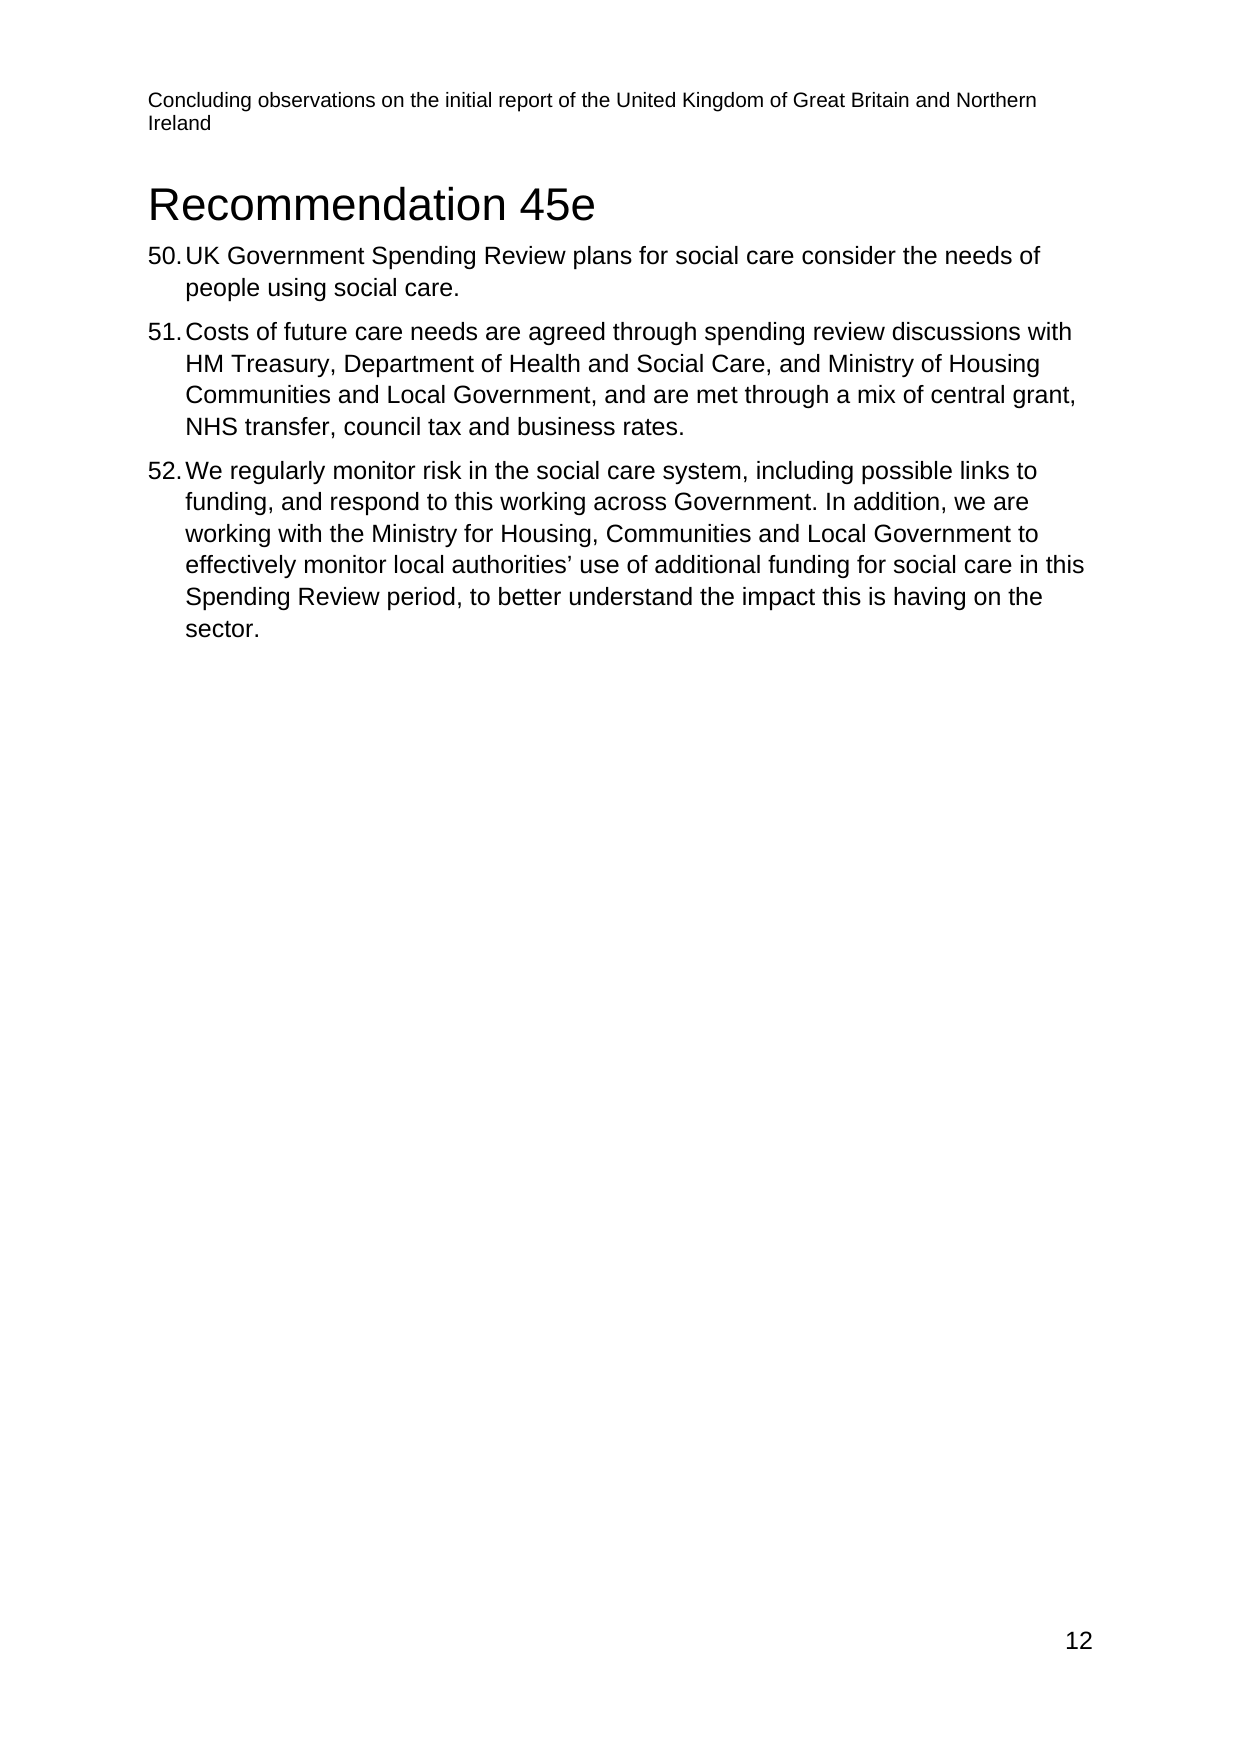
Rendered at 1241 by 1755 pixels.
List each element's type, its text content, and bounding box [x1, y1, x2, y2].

list We regularly monitor risk in the social care system, including possible links to funding, and respond to this working across Government. In addition, we are working with the Ministry for Housing, Communities and Local Government to effectively monitor local authorities’ use of additional funding for social care in this Spending Review period, to better understand the impact this is having on the sector. [148, 456, 1093, 642]
subtitle Recommendation 45e [148, 177, 1093, 230]
list Costs of future care needs are agreed through spending review discussions with HM Treasury, Department of Health and Social Care, and Ministry of Housing Communities and Local Government, and are met through a mix of central grant, NHS transfer, council tax and business rates. [148, 317, 1093, 440]
list UK Government Spending Review plans for social care consider the needs of people using social care. [148, 241, 1093, 302]
